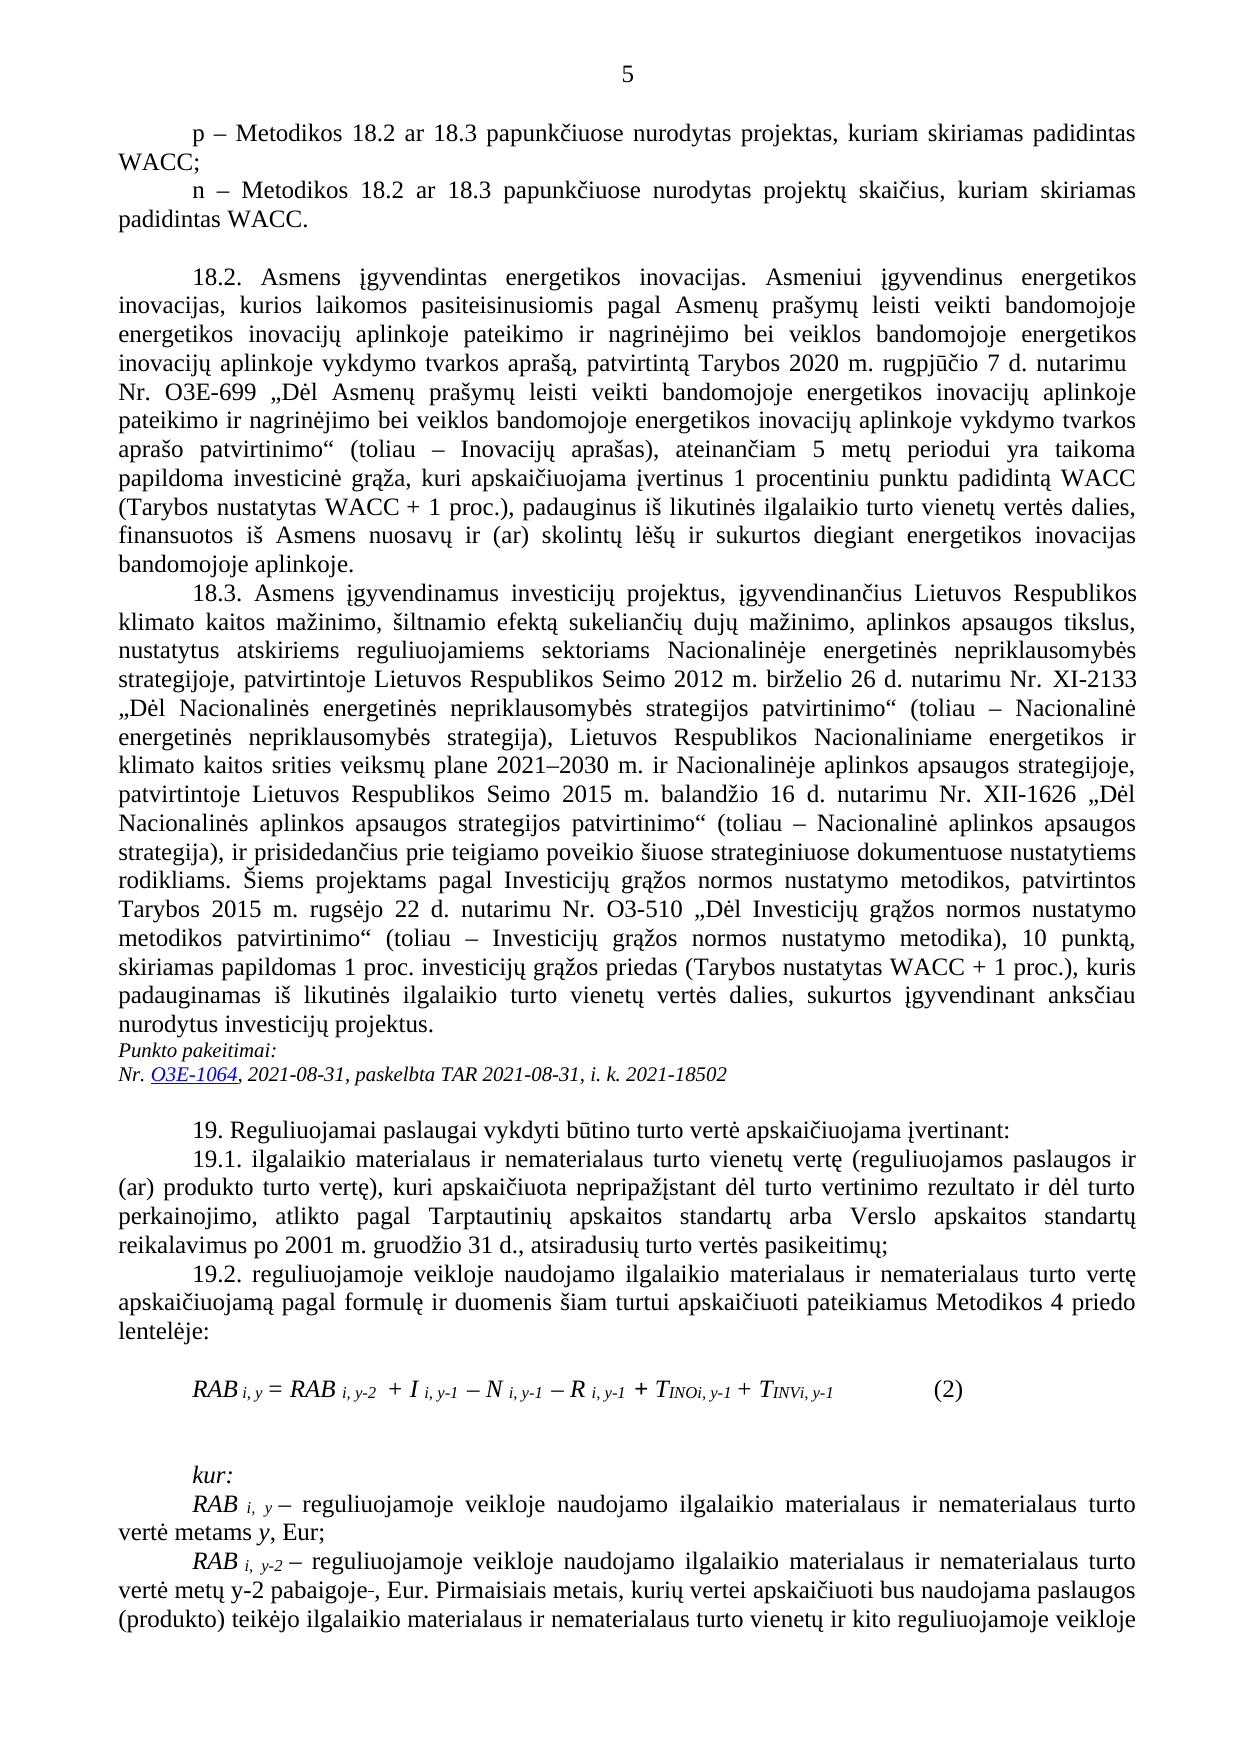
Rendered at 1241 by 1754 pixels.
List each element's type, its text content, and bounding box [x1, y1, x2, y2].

text 19.1. ilgalaikio materialaus ir nematerialaus turto vienetų vertę (reguliuojamos paslaugos ir (ar) produkto turto vertę), kuri apskaičiuota nepripažįstant dėl turto vertinimo rezultato ir dėl turto perkainojimo, atlikto pagal Tarptautinių apskaitos standartų arba Verslo apskaitos standartų reikalavimus po 2001 m. gruodžio 31 d., atsiradusių turto vertės pasikeitimų; [118, 1144, 1137, 1259]
text 18.3. Asmens įgyvendinamus investicijų projektus, įgyvendinančius Lietuvos Respublikos klimato kaitos mažinimo, šiltnamio efektą sukeliančių dujų mažinimo, aplinkos apsaugos tikslus, nustatytus atskiriems reguliuojamiems sektoriams Nacionalinėje energetinės nepriklausomybės strategijoje, patvirtintoje Lietuvos Respublikos Seimo 2012 m. birželio 26 d. nutarimu Nr. XI-2133 „Dėl Nacionalinės energetinės nepriklausomybės strategijos patvirtinimo“ (toliau – Nacionalinė energetinės nepriklausomybės strategija), Lietuvos Respublikos Nacionaliniame energetikos ir klimato kaitos srities veiksmų plane 2021–2030 m. ir Nacionalinėje aplinkos apsaugos strategijoje, patvirtintoje Lietuvos Respublikos Seimo 2015 m. balandžio 16 d. nutarimu Nr. XII-1626 „Dėl Nacionalinės aplinkos apsaugos strategijos patvirtinimo“ (toliau – Nacionalinė aplinkos apsaugos strategija), ir prisidedančius prie teigiamo poveikio šiuose strateginiuose dokumentuose nustatytiems rodikliams. Šiems projektams pagal Investicijų grąžos normos nustatymo metodikos, patvirtintos Tarybos 2015 m. rugsėjo 22 d. nutarimu Nr. O3-510 „Dėl Investicijų grąžos normos nustatymo metodikos patvirtinimo“ (toliau – Investicijų grąžos normos nustatymo metodika), 10 punktą, skiriamas papildomas 1 proc. investicijų grąžos priedas (Tarybos nustatytas WACC + 1 proc.), kuris padauginamas iš likutinės ilgalaikio turto vienetų vertės dalies, sukurtos įgyvendinant anksčiau nurodytus investicijų projektus. [118, 578, 1137, 1038]
text RAB i, y-2 – reguliuojamoje veikloje naudojamo ilgalaikio materialaus ir nematerialaus turto vertė metų y-2 pabaigoje , Eur. Pirmaisiais metais, kurių vertei apskaičiuoti bus naudojama paslaugos (produkto) teikėjo ilgalaikio materialaus ir nematerialaus turto vienetų ir kito reguliuojamoje veikloje [118, 1546, 1137, 1632]
text 18.2. Asmens įgyvendintas energetikos inovacijas. Asmeniui įgyvendinus energetikos inovacijas, kurios laikomos pasiteisinusiomis pagal Asmenų prašymų leisti veikti bandomojoje energetikos inovacijų aplinkoje pateikimo ir nagrinėjimo bei veiklos bandomojoje energetikos inovacijų aplinkoje vykdymo tvarkos aprašą, patvirtintą Tarybos 2020 m. rugpjūčio 7 d. nutarimu Nr. O3E-699 „Dėl Asmenų prašymų leisti veikti bandomojoje energetikos inovacijų aplinkoje pateikimo ir nagrinėjimo bei veiklos bandomojoje energetikos inovacijų aplinkoje vykdymo tvarkos aprašo patvirtinimo“ (toliau – Inovacijų aprašas), ateinančiam 5 metų periodui yra taikoma papildoma investicinė grąža, kuri apskaičiuojama įvertinus 1 procentiniu punktu padidintą WACC (Tarybos nustatytas WACC + 1 proc.), padauginus iš likutinės ilgalaikio turto vienetų vertės dalies, finansuotos iš Asmens nuosavų ir (ar) skolintų lėšų ir sukurtos diegiant energetikos inovacijas bandomojoje aplinkoje. [118, 262, 1137, 578]
text n – Metodikos 18.2 ar 18.3 papunkčiuose nurodytas projektų skaičius, kuriam skiriamas padidintas WACC. [118, 176, 1137, 233]
text Punkto pakeitimai: [118, 1038, 1137, 1062]
text p – Metodikos 18.2 ar 18.3 papunkčiuose nurodytas projektas, kuriam skiriamas padidintas WACC; [118, 118, 1137, 176]
text 19. Reguliuojamai paslaugai vykdyti būtino turto vertė apskaičiuojama įvertinant: [118, 1115, 1137, 1144]
text Nr. O3E-1064, 2021-08-31, paskelbta TAR 2021-08-31, i. k. 2021-18502 [118, 1062, 1137, 1086]
text kur: [118, 1460, 1137, 1489]
text 19.2. reguliuojamoje veikloje naudojamo ilgalaikio materialaus ir nematerialaus turto vertę apskaičiuojamą pagal formulę ir duomenis šiam turtui apskaičiuoti pateikiamus Metodikos 4 priedo lentelėje: [118, 1259, 1137, 1345]
text RAB i, y – reguliuojamoje veikloje naudojamo ilgalaikio materialaus ir nematerialaus turto vertė metams y, Eur; [118, 1489, 1137, 1546]
text RAB i, y = RAB i, y-2 + I i, y-1 – N i, y-1 – R i, y-1 + TINOi, y-1 + TINVi, y-1 (2) [118, 1374, 1137, 1402]
